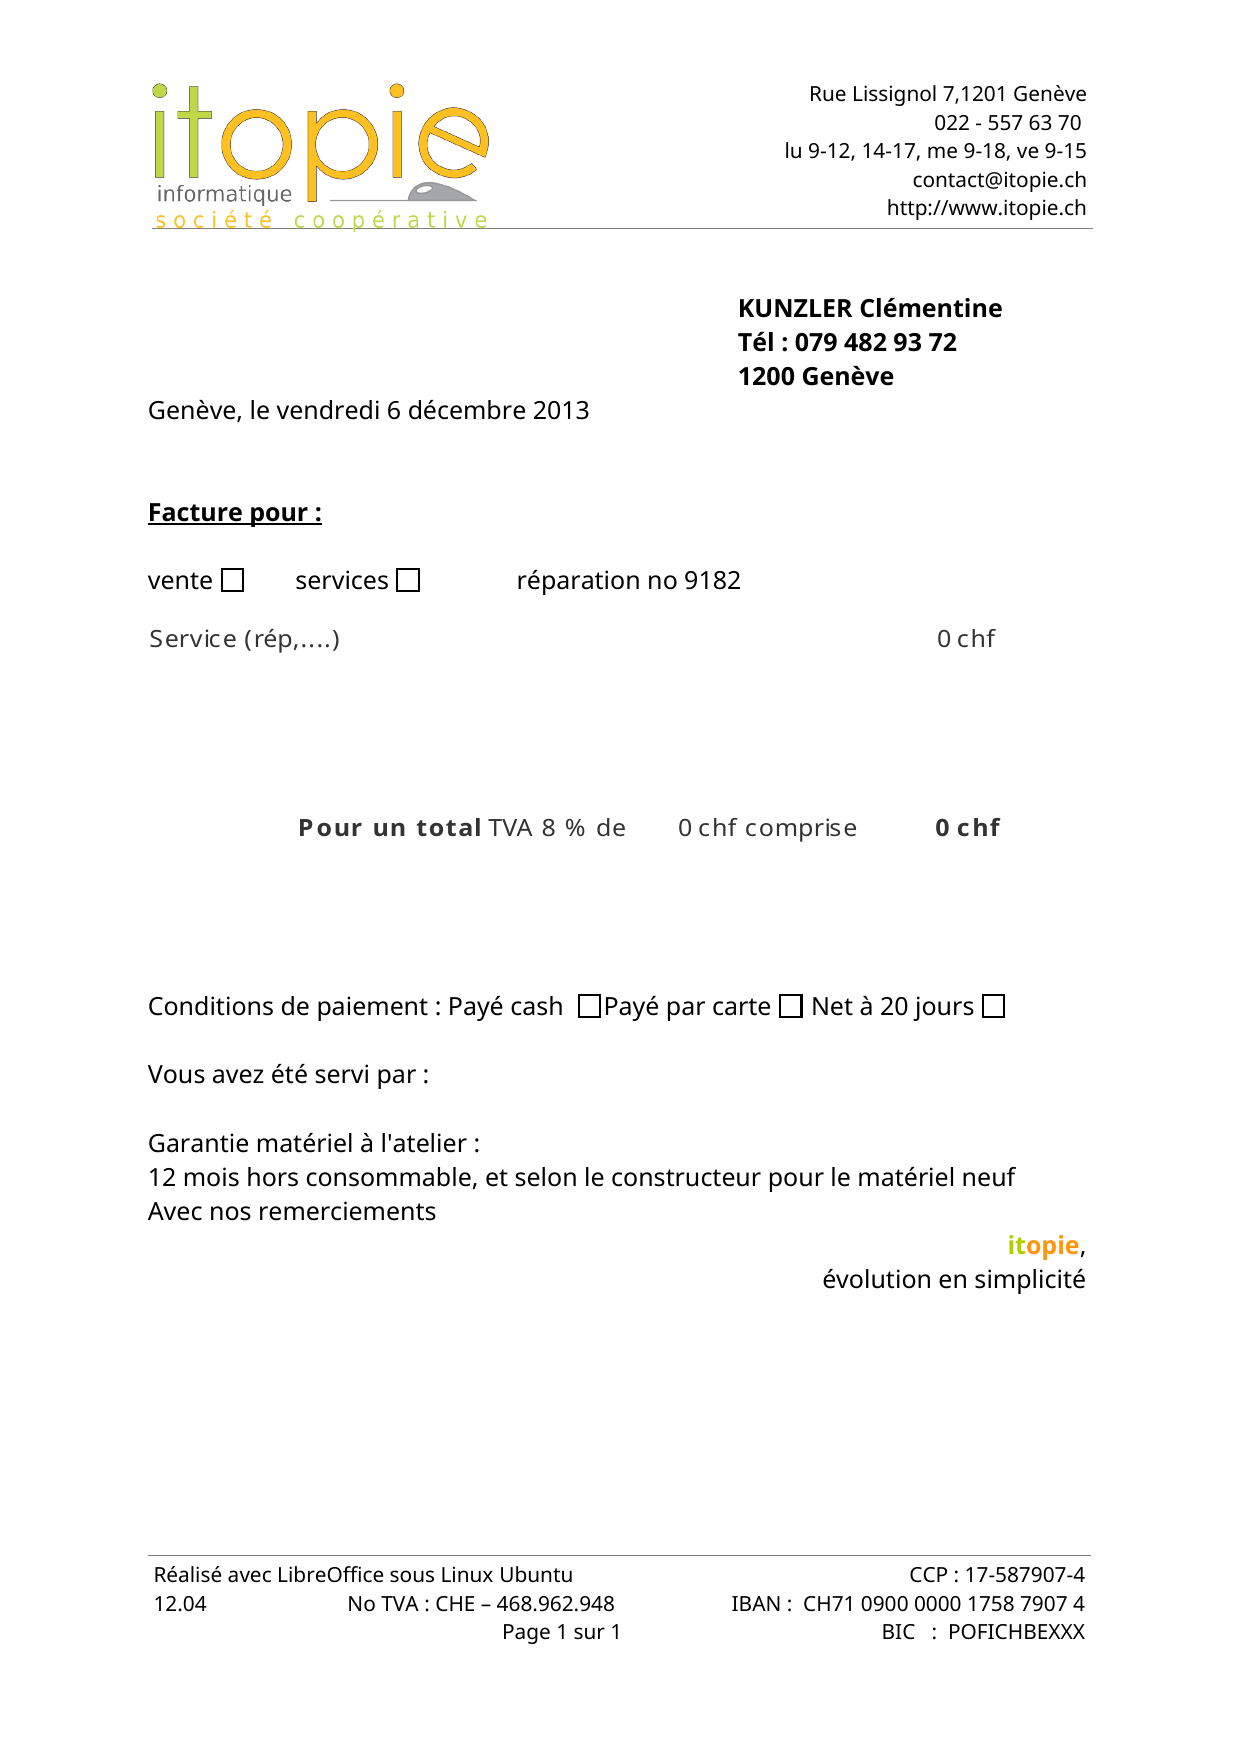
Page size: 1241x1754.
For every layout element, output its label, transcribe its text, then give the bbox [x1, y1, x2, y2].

text 12 mois hors consommable, et selon le constructeur pour le matériel neuf [148, 1159, 1093, 1193]
text Garantie matériel à l'atelier : [148, 1125, 1093, 1159]
text vente services réparation no 9182 [148, 563, 1093, 597]
text évolution en simplicité [148, 1262, 1093, 1296]
picture [138, 72, 500, 244]
text Genève, le vendredi 6 décembre 2013 [148, 392, 1093, 427]
text Tél : 079 482 93 72 [148, 324, 1093, 358]
text Vous avez été servi par : [148, 1057, 1093, 1091]
text Facture pour : [148, 495, 1093, 529]
text Avec nos remerciements [148, 1193, 1093, 1227]
text KUNZLER Clémentine [148, 290, 1093, 324]
text Conditions de paiement : Payé cash Payé par carte Net à 20 jours [148, 989, 1093, 1023]
text 1200 Genève [148, 358, 1093, 392]
text itopie, [148, 1227, 1093, 1262]
